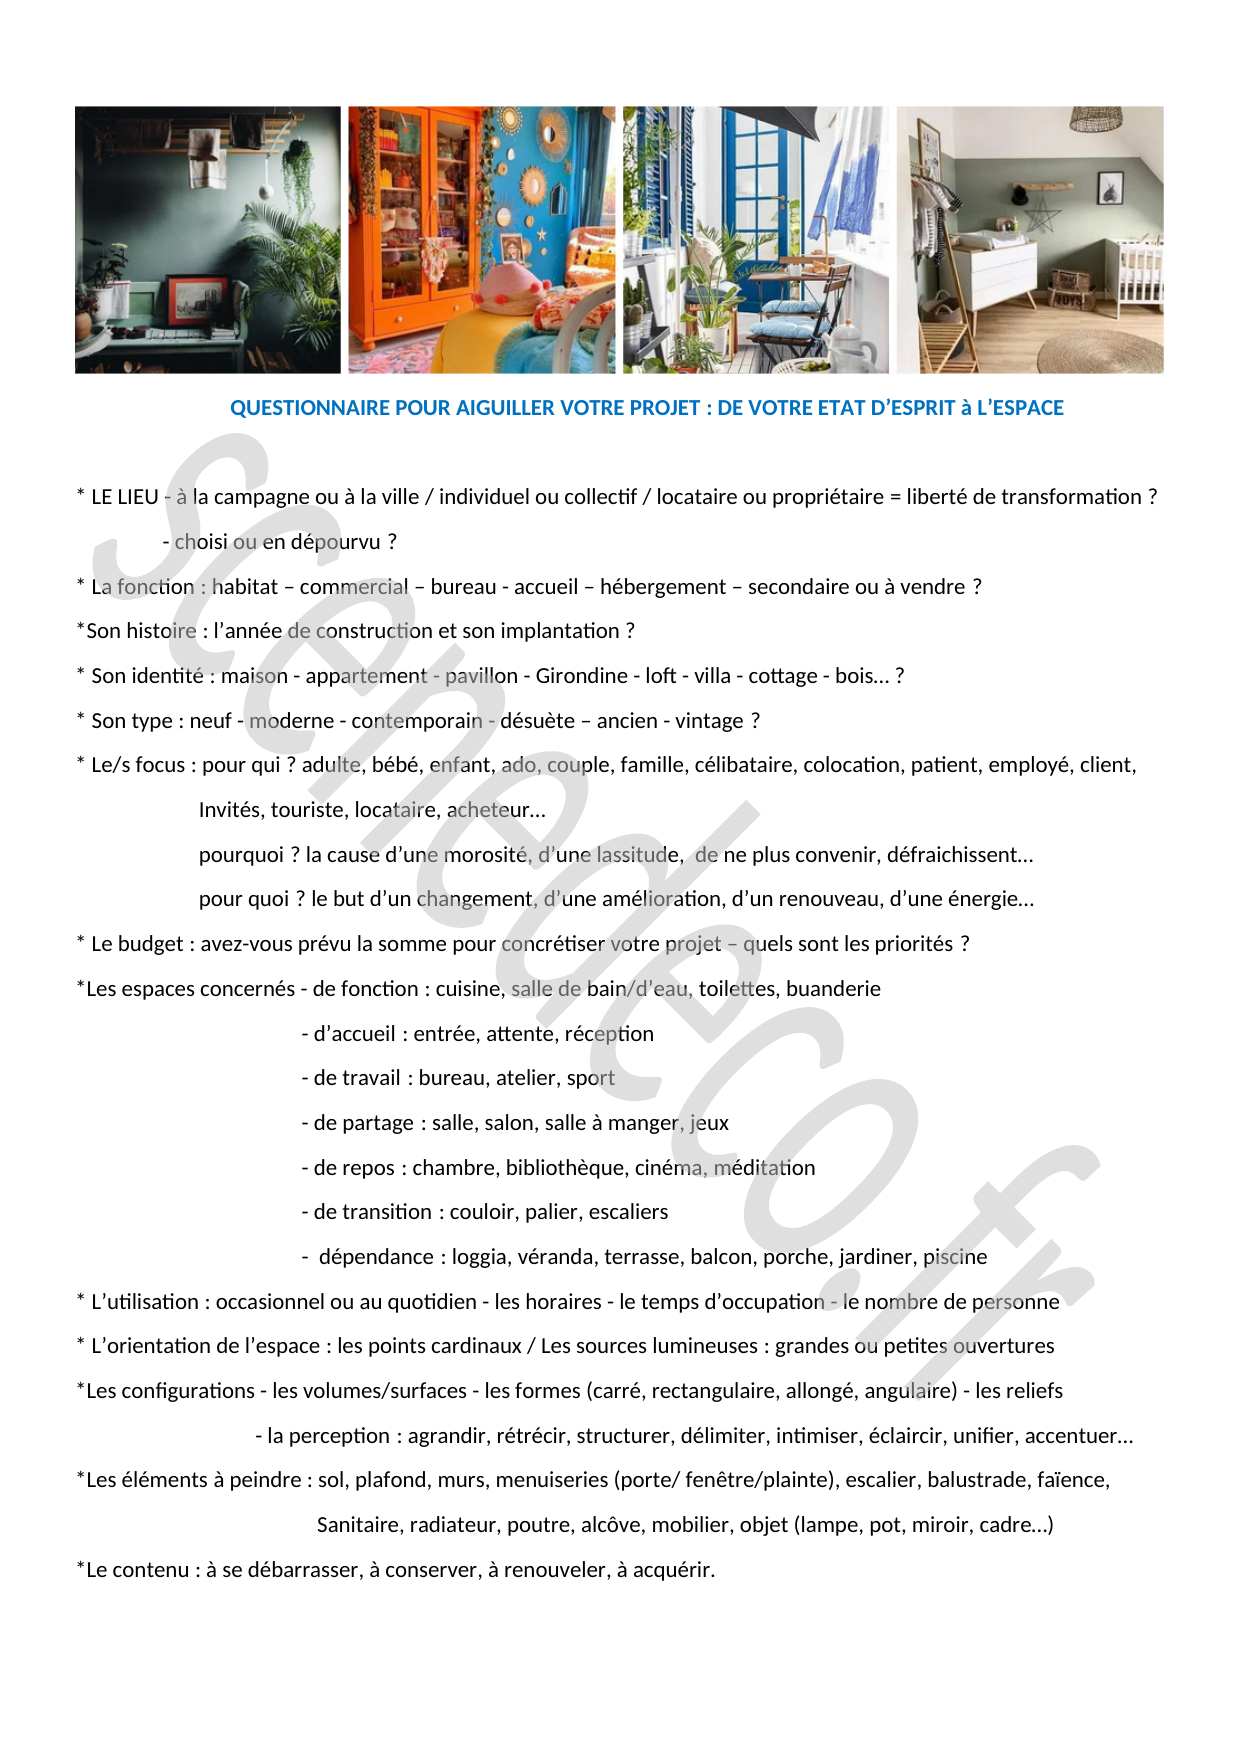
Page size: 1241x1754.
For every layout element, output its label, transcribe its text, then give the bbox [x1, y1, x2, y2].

text * L’utilisation : occasionnel ou au quotidien - les horaires - le temps d’occupation - le nombre de personne [1006, 1287, 1165, 1315]
text - choisi ou en dépourvu ? [251, 531, 317, 555]
text - de repos : chambre, bibliothèque, cinéma, méditation [778, 1153, 883, 1181]
text * Son type : neuf - moderne - contemporain - désuète – ancien - vintage ? [394, 706, 477, 734]
text *Son histoire : l’année de construction et son implantation ? [408, 616, 1165, 644]
text * Le budget : avez-vous prévu la somme pour concrétiser votre projet – quels sont les priorités ? [75, 929, 510, 957]
text *Les éléments à peindre : sol, plafond, murs, menuiseries (porte/ fenêtre/plainte), escalier, balustrade, faïence, [75, 1466, 1165, 1493]
text * Le/s focus : pour qui ? adulte, bébé, enfant, ado, couple, famille, célibataire, colocation, patient, employé, client, [75, 751, 345, 778]
text *Les configurations - les volumes/surfaces - les formes (carré, rectangulaire, allongé, angulaire) - les reliefs [75, 1376, 1165, 1404]
text Invités, touriste, locataire, acheteur… [497, 795, 565, 823]
text - d’accueil : entrée, attente, réception [616, 1019, 768, 1047]
text * Son identité : maison - appartement - pavillon - Girondine - loft - villa - cottage - bois… ? [273, 661, 352, 689]
text *Les espaces concernés - de fonction : cuisine, salle de bain/d’eau, toilettes, buanderie [748, 974, 1165, 1002]
text pourquoi ? la cause d’une morosité, d’une lassitude, de ne plus convenir, défraichissent… [444, 840, 531, 868]
text [770, 1197, 845, 1225]
text - de travail : bureau, atelier, sport [75, 1063, 603, 1091]
text * L’utilisation : occasionnel ou au quotidien - les horaires - le temps d’occupation - le nombre de personne [75, 1287, 905, 1315]
text *Son histoire : l’année de construction et son implantation ? [323, 616, 392, 644]
text * LE LIEU - à la campagne ou à la ville / individuel ou collectif / locataire ou propriétaire = liberté de transformation ? [195, 482, 1165, 510]
text - choisi ou en dépourvu ? [75, 527, 171, 555]
text *Les espaces concernés - de fonction : cuisine, salle de bain/d’eau, toilettes, buanderie [75, 974, 553, 1002]
text Sanitaire, radiateur, poutre, alcôve, mobilier, objet (lampe, pot, miroir, cadre…) [75, 1510, 1165, 1538]
text * Son type : neuf - moderne - contemporain - désuète – ancien - vintage ? [494, 706, 1165, 734]
text pour quoi ? le but d’un changement, d’une amélioration, d’un renouveau, d’une énergie… [75, 884, 425, 913]
text Invités, touriste, locataire, acheteur… [578, 795, 1165, 823]
text * La fonction : habitat – commercial – bureau - accueil – hébergement – secondaire ou à vendre ? [209, 572, 1165, 600]
text - de repos : chambre, bibliothèque, cinéma, méditation [1086, 1153, 1165, 1181]
text - de transition : couloir, palier, escaliers [75, 1197, 746, 1225]
text * L’utilisation : occasionnel ou au quotidien - les horaires - le temps d’occupation - le nombre de personne [909, 1287, 1002, 1315]
text *Le contenu : à se débarrasser, à conserver, à renouveler, à acquérir. [75, 1555, 1165, 1583]
text [1015, 1197, 1165, 1225]
text * L’orientation de l’espace : les points cardinaux / Les sources lumineuses : grandes ou petites ouvertures [962, 1331, 1165, 1359]
text pour quoi ? le but d’un changement, d’une amélioration, d’un renouveau, d’une énergie… [664, 884, 1165, 913]
text - de travail : bureau, atelier, sport [620, 1063, 714, 1091]
text pour quoi ? le but d’un changement, d’une amélioration, d’un renouveau, d’une énergie… [444, 884, 548, 913]
text - d’accueil : entrée, attente, réception [75, 1019, 601, 1047]
text - dépendance : loggia, véranda, terrasse, balcon, porche, jardiner, piscine [75, 1242, 950, 1270]
text * LE LIEU - à la campagne ou à la ville / individuel ou collectif / locataire ou propriétaire = liberté de transformation ? [75, 482, 169, 510]
text - de partage : salle, salon, salle à manger, jeux [698, 1108, 813, 1136]
text * Son type : neuf - moderne - contemporain - désuète – ancien - vintage ? [270, 706, 390, 734]
text Invités, touriste, locataire, acheteur… [410, 795, 468, 823]
text [848, 1197, 980, 1225]
text * L’orientation de l’espace : les points cardinaux / Les sources lumineuses : grandes ou petites ouvertures [75, 1331, 958, 1359]
text - dépendance : loggia, véranda, terrasse, balcon, porche, jardiner, piscine [1048, 1242, 1165, 1270]
text - de partage : salle, salon, salle à manger, jeux [816, 1108, 892, 1136]
text pour quoi ? le but d’un changement, d’une amélioration, d’un renouveau, d’une énergie… [552, 884, 648, 913]
text * Le budget : avez-vous prévu la somme pour concrétiser votre projet – quels sont les priorités ? [620, 929, 698, 957]
text - choisi ou en dépourvu ? [340, 527, 1165, 555]
text - la perception : agrandir, rétrécir, structurer, délimiter, intimiser, éclaircir, unifier, accentuer… [75, 1421, 1165, 1449]
text pourquoi ? la cause d’une morosité, d’une lassitude, de ne plus convenir, défraichissent… [709, 840, 1165, 868]
text * Son identité : maison - appartement - pavillon - Girondine - loft - villa - cottage - bois… ? [75, 661, 262, 689]
text - choisi ou en dépourvu ? [194, 527, 250, 555]
text * Son type : neuf - moderne - contemporain - désuète – ancien - vintage ? [75, 706, 247, 734]
text * Le/s focus : pour qui ? adulte, bébé, enfant, ado, couple, famille, célibataire, colocation, patient, employé, client, [561, 751, 1165, 778]
text - de repos : chambre, bibliothèque, cinéma, méditation [892, 1153, 1045, 1181]
text - d’accueil : entrée, attente, réception [837, 1019, 1165, 1047]
text *Son histoire : l’année de construction et son implantation ? [196, 616, 301, 644]
text * Le budget : avez-vous prévu la somme pour concrétiser votre projet – quels sont les priorités ? [746, 929, 1165, 957]
text pourquoi ? la cause d’une morosité, d’une lassitude, de ne plus convenir, défraichissent… [75, 840, 432, 868]
text * Le/s focus : pour qui ? adulte, bébé, enfant, ado, couple, famille, célibataire, colocation, patient, employé, client, [350, 751, 450, 778]
text - de partage : salle, salon, salle à manger, jeux [75, 1108, 681, 1136]
text *Les espaces concernés - de fonction : cuisine, salle de bain/d’eau, toilettes, buanderie [672, 974, 738, 1002]
text * Le budget : avez-vous prévu la somme pour concrétiser votre projet – quels sont les priorités ? [525, 929, 615, 957]
text - de partage : salle, salon, salle à manger, jeux [916, 1108, 1165, 1136]
text QUESTIONNAIRE POUR AIGUILLER VOTRE PROJET : DE VOTRE ETAT D’ESPRIT à L’ESPACE [75, 393, 1165, 421]
text - dépendance : loggia, véranda, terrasse, balcon, porche, jardiner, piscine [954, 1242, 1047, 1270]
text - de travail : bureau, atelier, sport [721, 1063, 1165, 1091]
text Invités, touriste, locataire, acheteur… [75, 795, 406, 823]
text * Son identité : maison - appartement - pavillon - Girondine - loft - villa - cottage - bois… ? [453, 661, 1165, 689]
text - de repos : chambre, bibliothèque, cinéma, méditation [75, 1153, 769, 1181]
text pourquoi ? la cause d’une morosité, d’une lassitude, de ne plus convenir, défraichissent… [542, 840, 607, 868]
text *Son histoire : l’année de construction et son implantation ? [75, 616, 174, 644]
